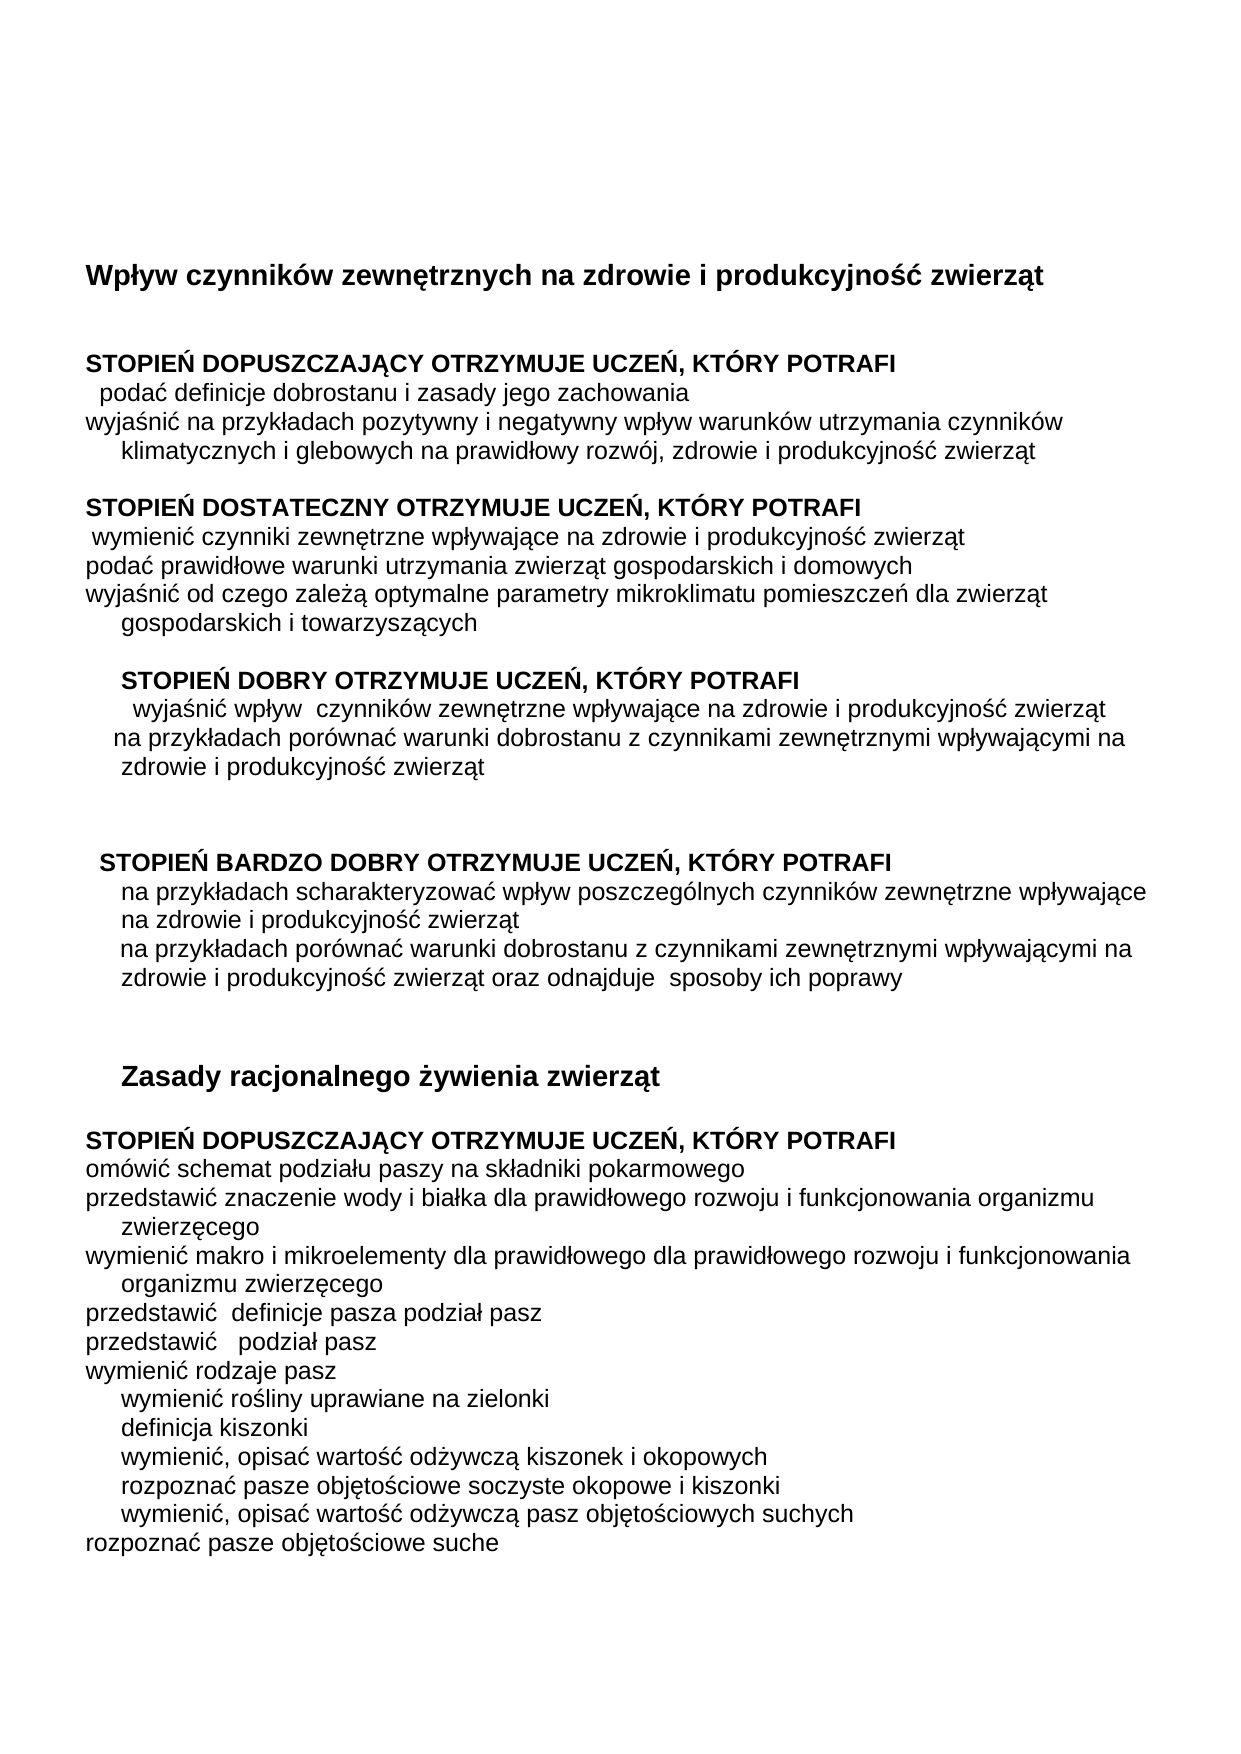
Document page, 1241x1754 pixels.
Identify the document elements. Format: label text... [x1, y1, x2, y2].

text omówić schemat podziału paszy na składniki pokarmowego [85, 1154, 1159, 1183]
text na przykładach scharakteryzować wpływ poszczególnych czynników zewnętrzne wpływające na zdrowie i produkcyjność zwierząt [121, 876, 1159, 934]
text Zasady racjonalnego żywienia zwierząt [121, 1058, 1159, 1092]
text wyjaśnić wpływ czynników zewnętrzne wpływające na zdrowie i produkcyjność zwierząt [121, 694, 1159, 723]
text rozpoznać pasze objętościowe suche [85, 1528, 1159, 1557]
text STOPIEŃ DOSTATECZNY OTRZYMUJE UCZEŃ, KTÓRY POTRAFI [85, 493, 1159, 522]
text przedstawić definicje pasza podział pasz [85, 1298, 1159, 1327]
text na przykładach porównać warunki dobrostanu z czynnikami zewnętrznymi wpływającymi na zdrowie i produkcyjność zwierząt oraz odnajduje sposoby ich poprawy [85, 934, 1159, 991]
text przedstawić podział pasz [85, 1327, 1159, 1356]
text STOPIEŃ DOPUSZCZAJĄCY OTRZYMUJE UCZEŃ, KTÓRY POTRAFI [85, 1126, 1159, 1154]
list wymienić rodzaje pasz [85, 1356, 1159, 1384]
text podać definicje dobrostanu i zasady jego zachowania [85, 378, 1159, 407]
text wyjaśnić na przykładach pozytywny i negatywny wpływ warunków utrzymania czynników klimatycznych i glebowych na prawidłowy rozwój, zdrowie i produkcyjność zwierząt [85, 407, 1159, 464]
text STOPIEŃ DOPUSZCZAJĄCY OTRZYMUJE UCZEŃ, KTÓRY POTRAFI [85, 349, 1159, 378]
text STOPIEŃ BARDZO DOBRY OTRZYMUJE UCZEŃ, KTÓRY POTRAFI [85, 848, 1159, 876]
text Wpływ czynników zewnętrznych na zdrowie i produkcyjność zwierząt [85, 258, 1159, 292]
list definicja kiszonki [85, 1413, 1159, 1442]
text na przykładach porównać warunki dobrostanu z czynnikami zewnętrznymi wpływającymi na zdrowie i produkcyjność zwierząt [85, 723, 1159, 781]
text przedstawić znaczenie wody i białka dla prawidłowego rozwoju i funkcjonowania organizmu zwierzęcego [85, 1183, 1159, 1241]
text wymienić makro i mikroelementy dla prawidłowego dla prawidłowego rozwoju i funkcjonowania organizmu zwierzęcego [85, 1241, 1159, 1298]
text STOPIEŃ DOBRY OTRZYMUJE UCZEŃ, KTÓRY POTRAFI [121, 666, 1159, 694]
text wyjaśnić od czego zależą optymalne parametry mikroklimatu pomieszczeń dla zwierząt gospodarskich i towarzyszących [85, 579, 1159, 637]
list rozpoznać pasze objętościowe soczyste okopowe i kiszonki [85, 1471, 1159, 1499]
list wymienić, opisać wartość odżywczą pasz objętościowych suchych [85, 1499, 1159, 1528]
text wymienić czynniki zewnętrzne wpływające na zdrowie i produkcyjność zwierząt [85, 522, 1159, 551]
text podać prawidłowe warunki utrzymania zwierząt gospodarskich i domowych [85, 551, 1159, 579]
list wymienić, opisać wartość odżywczą kiszonek i okopowych [121, 1442, 1159, 1471]
list wymienić rośliny uprawiane na zielonki [85, 1384, 1159, 1413]
